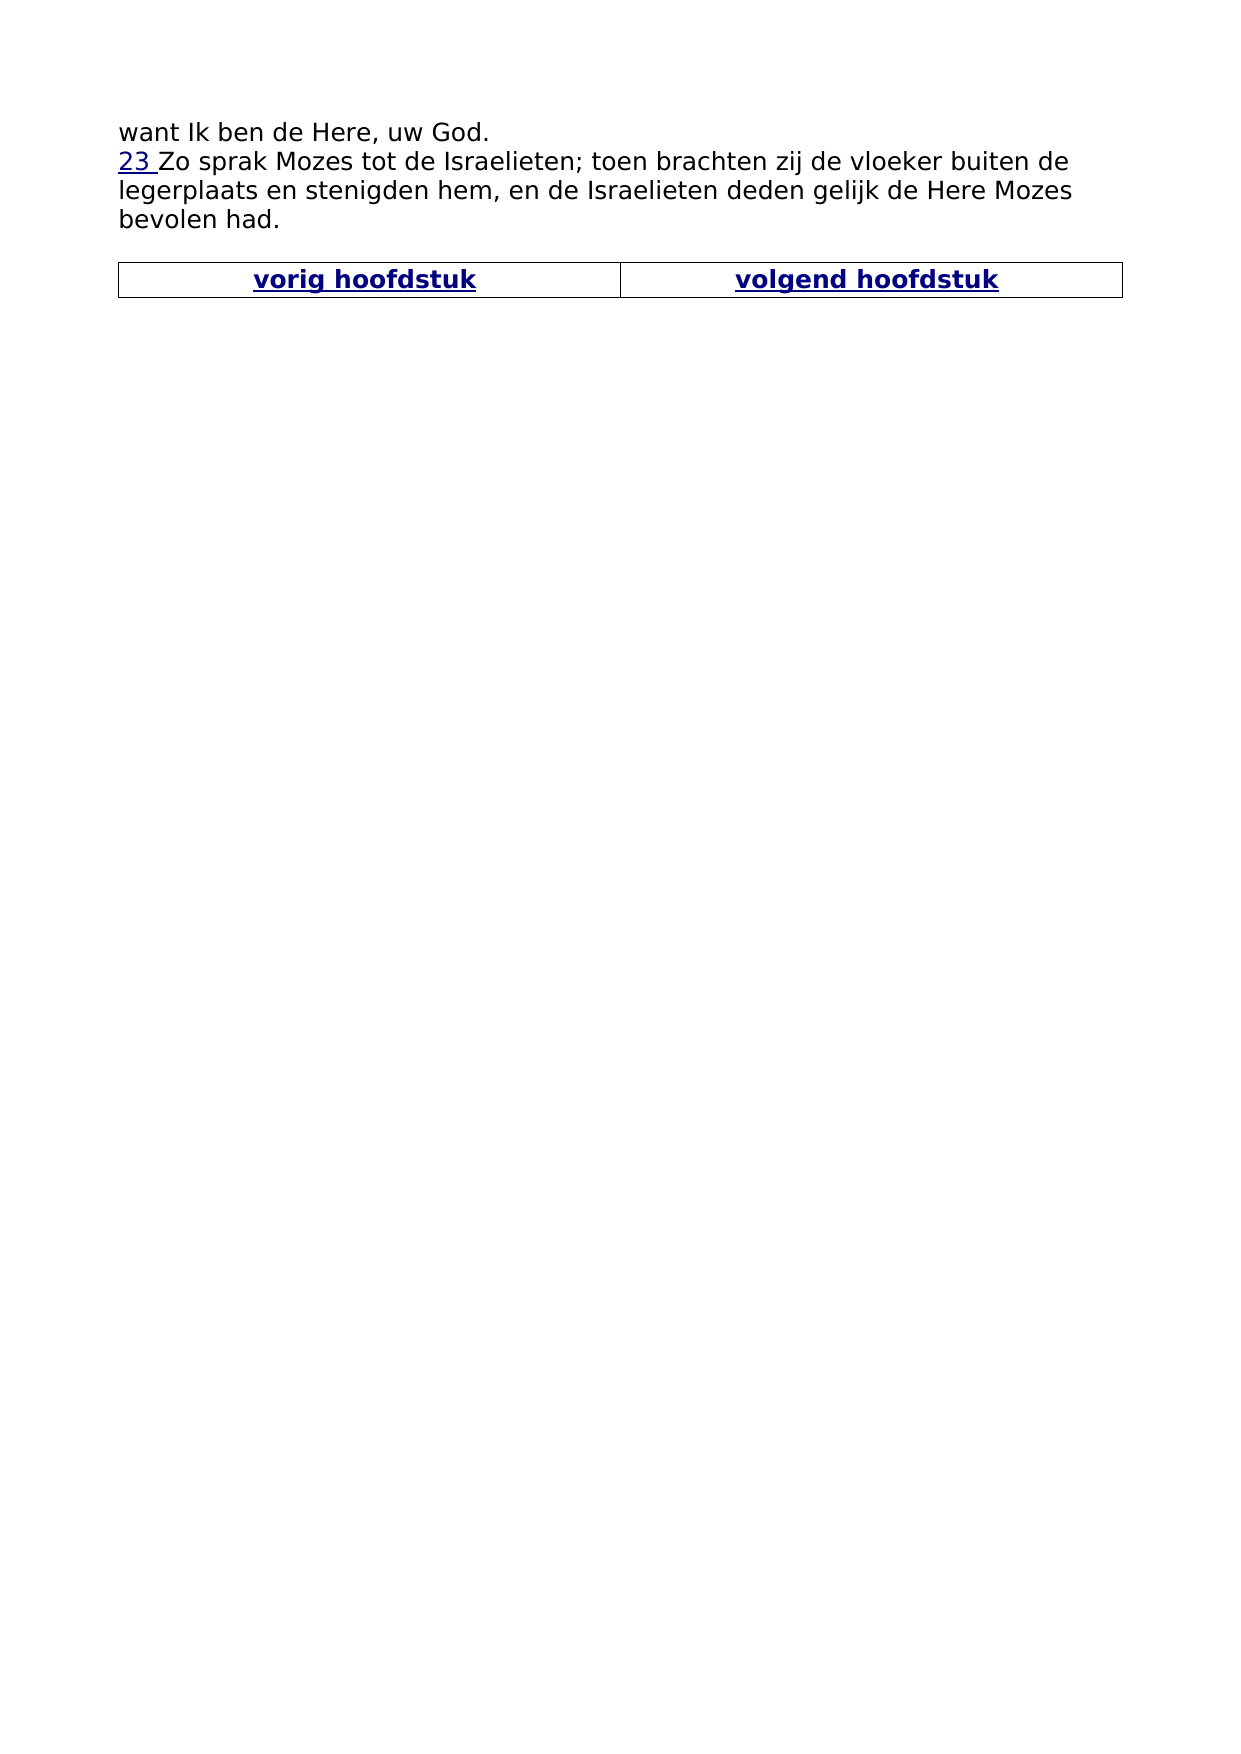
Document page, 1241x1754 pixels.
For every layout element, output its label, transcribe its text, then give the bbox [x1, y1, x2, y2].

text want Ik ben de Here, uw God. 23 Zo sprak Mozes tot de Israelieten; toen brachten zij de vloeker buiten de legerplaats en stenigden hem, en de Israelieten deden gelijk de Here Mozes bevolen had. [118, 118, 1122, 235]
table_header vorig hoofdstuk [119, 263, 620, 297]
table_header volgend hoofdstuk [621, 263, 1122, 297]
